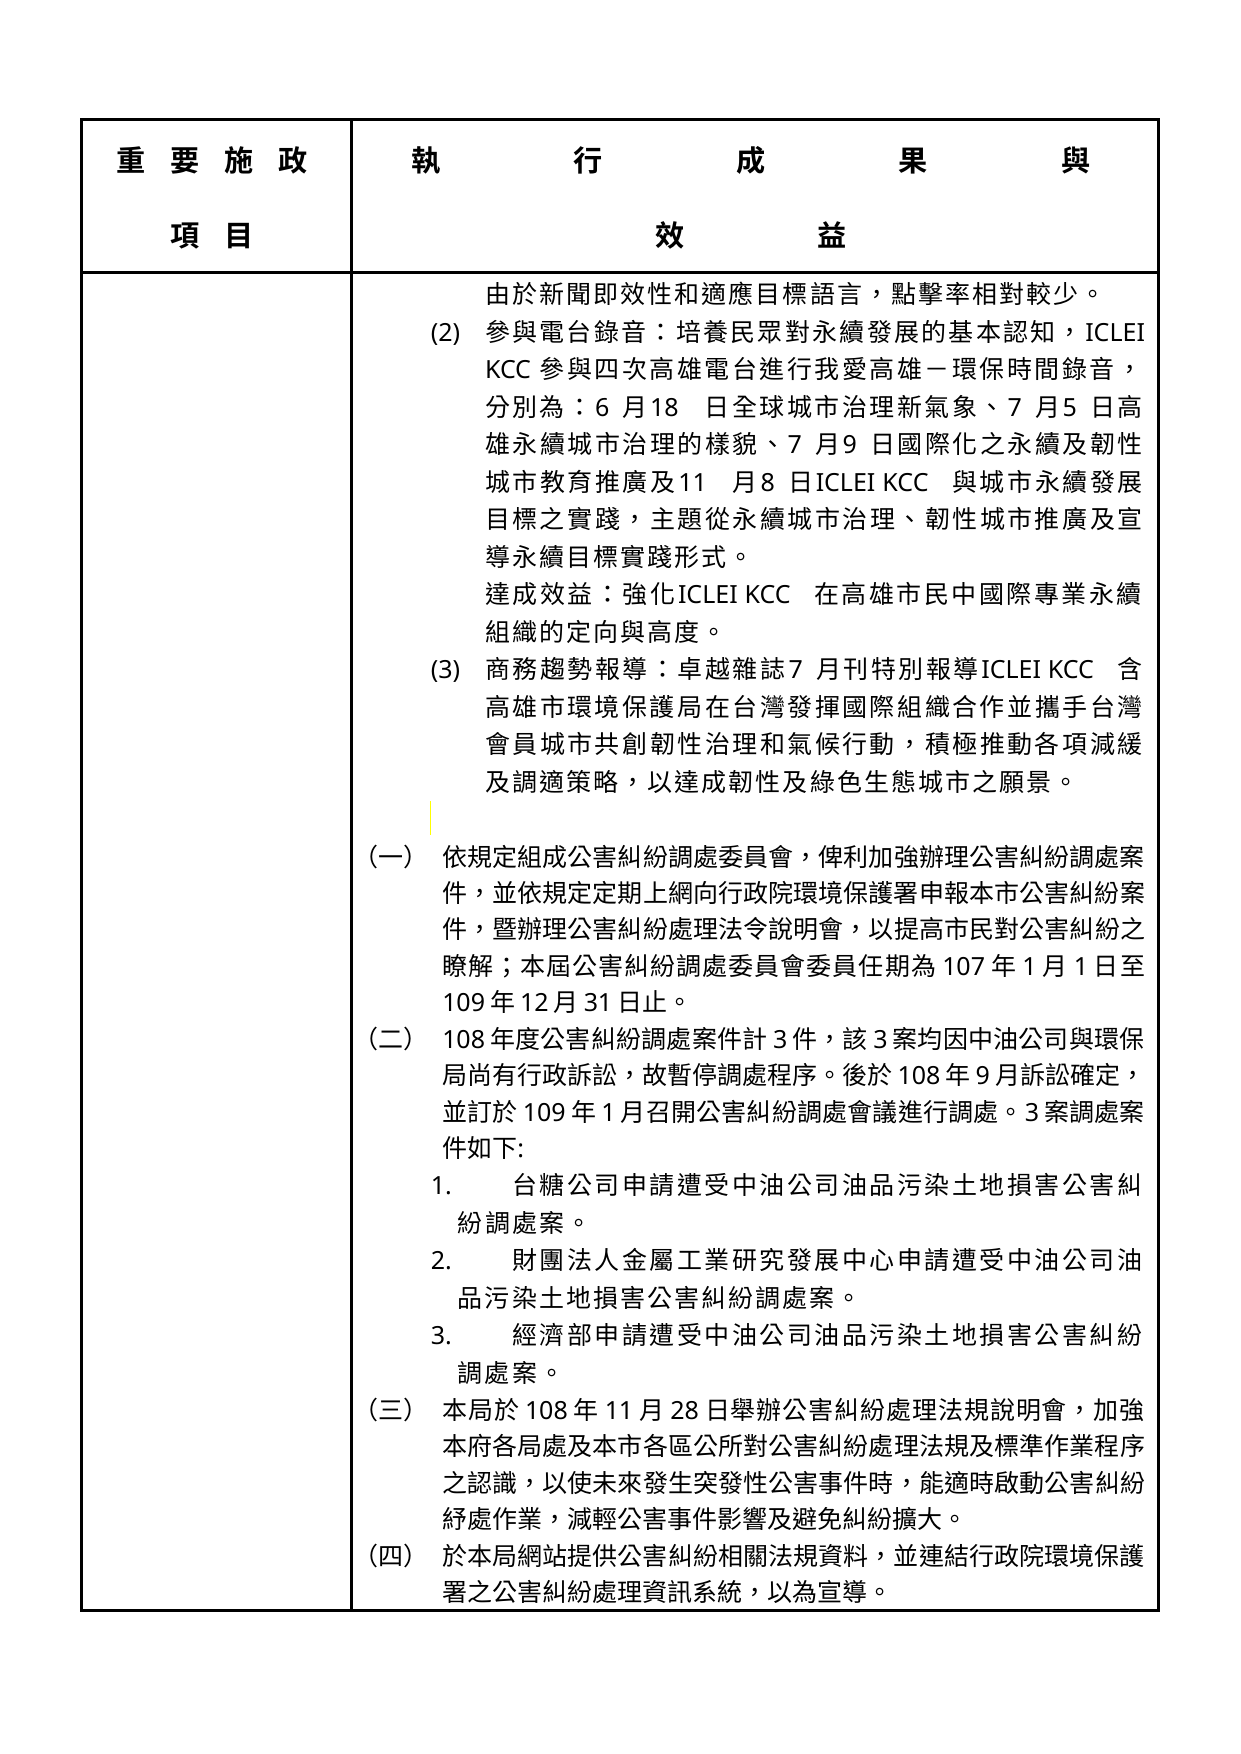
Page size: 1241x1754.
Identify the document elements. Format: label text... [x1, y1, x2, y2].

table_header 重要施政項目 [83, 121, 350, 271]
table_cell (一) 固定污染源許可管制計畫 1.賡續推動許可制度；確認固定污染源污染物排放量資料，並建立資料庫；108年1-12月月份共受理固定源設置許可54件次、變更許可10件次、操作許可70件次、異動361件次、換證156件次、展延174件次。核發設置許可證75件次、操作許可證766件次。 2.執行1,154製程許可證法規符合度查核，查核結果未依許可證核定內容操作者，依法進行告發處分。 3.執行135根次公私場所排放口定期檢測現場監督檢測作業，確保檢測公司均依照標準流程進行檢測項目，以維護檢測數據之公正性。 (二) CEMS系統暨空氣品質資訊系統操作管理計畫 1.本市公告應連線第一批至第四批公私場所共有30家工廠91根連線煙道，除中鋼公司3根次無法裝設儀器之煙道外，其餘煙道皆已完成連線；而未公告部份已連線共有12根;環評連線共1根。根據最新公告之管理辦法所有連線工廠應傳送即時資料，目前已全數進行即時資料傳輸。 2.執行各項功能查核：相對準確度測試查核34根次、相對準確度測試監督26根次、標準氣體查核35根次、不透光率查核31根次、不透光率監督21根次、二氧化氮查核15根次、法規符合度查核58根次及現場評鑑3廠次。 3.108年辦理「CEMS管理辦法修正草案說明會」1場次。 4.空氣品質管理中心系統中建置緊急應變查詢處理系統，整合GIS圖資功能，提供空氣品質資料、氣象資訊、工業區環境監測資訊、CEMS資料、固定污染源相關查詢功能，並於地理資訊系統內以圖示、圖表顯示查詢結果；另提供固定污染源行動資料庫，提供緊急應變決策分析使用。 5.維護決策支援子系統，包括後端支援伺服器與終端平板電腦設備，其目的在於災害事故發生時，由相關使用者於後端支援伺服器進行災害成案動作，並將關鍵資訊以無線方式傳送至終端平板電腦，現場應變人員可操作終端平板電腦取得所有應變救災所需知詳細資訊以及快取關鍵資訊如基本資料、污染物判定資料、應變決策、歷史事故等。現場應變人員可透過終端平板電腦與後端人員互動，包括資材調度、災情狀況後傳、救災部屬圖面、現場監測數據回傳等。依據環境與天候監測數據，後端支援伺服器還可進行擴散模擬分析，提供後果分析給前端應變指揮官。 6.維護OPEN DATA資料格式，提升資訊公開化。 (三)固定污染源空污費徵收計畫 1. 執行107年第4季~108年第3季空污費申報建檔共5,294家次，空污費審查共5,294家次，追繳金額為5,234萬元。 2.執行本市108年度現場查核作業，空污費針對SOx、NOx、VOCs及TSP等污染物進行現場查核，共計完成606家次；排放量查核共計425家次。 3.執行本市轄內固定污染源稽查檢測，108年1-12月份稽查檢測共完成10廠次30個樣品含揮發性有機物原料或廢棄物VOC含量檢測。 4.空污費催補繳創新作法，以「空污費網路申報及查詢系統」為比較基準，分別與「固定空氣污染源管理資訊系統」及「事業廢棄物申報及管理資訊系統」2大系統勾稽，再透過「上下游比對」等三項比對作業，其108年度共追繳空污費3,905萬元 5. 辦理本市旅宿業、醫療社會福利機構及學校燃油鍋爐改造汰換使用低污染氣體燃料、太陽能或電能等加熱設備之申請補助案件審查，共計受理99件申請案，預計汰換改造鍋爐數共計158座。 (四) 揮發性有機物稽查管制計畫 1.執行181家次VOCs納管行業法規符合度查核及排放量確認作業。 2.執行17件次加油站相關申請資料審查、16座次廢氣燃燒塔相關使用申請審查、108件次歲修申請作業審查。 3.執行156日臭味巡查作業，並執行周界或管道異味官能檢測作業達10點次；執行6根次排放管道VOCs檢測及冷卻水塔VOCs濃度檢測2點次。 4.運用紅外線氣體成像儀執行石化業設備元件洩漏監測302.5小時。 5.執行石化業設備元件洩漏檢測80,110個。 6.執行轄內列管加油站264家基本資料更新作業；110站次油氣回收(A/L)檢測作業，抽測2,587支油槍；另執行60站次氣漏檢測。 7.以相關VOCs管制法令及防制技術議題，針對轄內業者辦理2場次VOCs法規宣導說明會及協助辦理1場次成果發表會。 8.針對屢遭陳情或告發處分工廠，辦理4場次減量輔導會議。 9.運用無人載具執行空氣污染排放調查8場次。 10.執行空氣污染防制之媒體(平面、廣播、網路及電視等)宣導費用共7萬元。 (五) 107~108年有害空氣污染物採樣檢測暨揮發性有機物連續監測設備維護運轉計畫 1.辦理戴奧辛污染源巡查及抽測作業，以掌握排放源之實際操作現況，進行全面法規符合度巡查工作223根次查核及執行戴奧辛排放源排放管道檢測20根次。 2.辦理重金屬污染源抽測作業，執行重金屬排放源排放管道檢測作業20根次。 3.108年度轄區內工廠進行減量改善之實廠輔導，對有超標或污染之虞的工廠，提供輔導改善2場次。 4.辦理排放管道PSN、VOC、異味、燃料含硫份檢測分析，P.S.N檢測作業30根次、VOC檢測31根次、異味檢測30根次、燃料含硫份分析採集10樣品。 5.購置不鏽鋼採樣瓶並執行採樣分析作業，遇空污緊急事件發生時可即時進行採樣，已完成10次緊急事件採樣。 6.108年度完成五常里民宅OP-FTIR連續監測計365日，潮寮國中計365日。 7.執行OP-FTIR測站查核共2站次。 8.污染源FTIR追蹤監測13場次。 9.工廠操作情形巡查計996次。 10.空氣品質戴奧辛檢測4次、空氣品質重金屬檢測4次。 (六)107-108高雄市室內空氣品質暨餐飲業(含紙錢集中焚燒)輔導計畫 1.108年室內空氣品質巡檢500場，標準檢測共34場，經檢測後有4家不符合相關法規標準，依法限期改善完成。舉辦評鑑作業6家，及辦理室內空氣品質宣導說明會1場次，室內空氣品質輔導改善宣導說明會3場，辦理室內空氣品質優良場所示範觀摩1場。 2.108年完成618家寺廟巡查作業，其中新增擴充巡查寺廟基本資料210家、更新維護寺廟基本資料408家次。於三大節慶辦理紙錢集中燒活動，總收運量為926公噸，以功代金所募得款項約為新台幣288萬餘元，並辦理以功代金成果發表會1場次。統計108年紙錢集中焚燒及以功代金成果，推估約可減少燃燒紙錢960.94公噸，減少污染物排放量TSP 3,392.1公斤、NOx 665公斤、PM2.5 2,344.7公斤，一氧化碳29,404.6公斤。 3.108年餐飲業巡查作業完成巡檢438家，其中包含「高雄市環境維護管理自治條例」納管之一定規模餐飲業巡查111家，並召開1場次宣導說明會。現場改善協調會1場，餐飲業周界或管道異味檢測3場。 (七)106-108年高雄市總量管制管理計畫 1.完成排放量減量分析作業：高屏地區空氣污染物總量管制第一期程自104年6月30日起至108年12月止，共列管458家既存固定污染源，原預期減量702公噸空氣污染物，統計至第一期程最後四季，實際減量約10,415公噸空氣污染物，減量成效約預期14倍。 2.已核發削減量差額共53件，TSP、SOx、NOx、VOCs核發量分別為383.5、1,268.7、2,380.2、1,800公噸；並已有完成37件差額交易移轉案例。 3.執行458家排放量目標年排放量比對檢核，檢核結果未達成應削減排放量之減量目標者將依法告發並限期改善完成。 (八)嚴格控管燃煤品質 本府已於108年3月成立「高雄市生煤使用管控專門小組」，其成員由空污專家學者、業者及政府部門共9位代表組成，並於108年4月19日及7月17日分別召開2次會議，會議結論為將生煤小組委員之建議(生煤含硫量限值訂為0.6%以下，低位發熱量訂為5,500kcal/kg以上，惟若混燒含硫份低於0.1%者，可不受低位發熱量規範)。環保署於108年11月13日召開「公私場所固定污染源燃料混燒比例及成分標準」(草案)修正研商會議，本府環保局已於會議上提供生煤小組委員建議。 (九)空污重點區域成立專責單位並公開資訊 本府環保局已成立專案督導小組，由各領域專家組成「高雄市空污重點區域污染防制諮詢小組」，藉由公開資訊和當地民眾、業者一起追蹤檢視污染排放及減量狀況，以督促業者管控或者改善生產製程。「高雄市空污重點區域污染防制諮詢小組」臨海工業區場次會議已於108年9月20日辦理，除公開本府環保局各項污染減量作為及成果，並督促業者達成管控及改善生產製程之實質減量。 (一)推動高雄市加強街道揚塵洗掃計畫 1.108年度洗街作業量共計完成65,570公里。 2.道路普查共計1,230條。 3.自主查核共計60條。 4.TSP削減量：904.9公噸；PM10削減量：170.5公噸。 5.完成道路街塵（坋土）負荷檢測及削減率分析62條次。 (二)特定地區季節加強街道揚塵洗掃計畫 1.採用4部中型油電複合動力洗街車、2部中型掃街車及2部小型掃街機具，針對本市PM2.5濃度較高行政區域，以補強大型作業機具無法執行路段方式進行加強街道揚塵洗掃工作，108年度共計完成機具洗街13,125.23公里、機具掃街12,409.39公里。 2.推估TSP削減量：352.4公噸；PM10削減量：66.4公噸；PM2.5削減量：15.5公噸。 3.執行道路普查100條及作業現場自主查核50條。 4.完成洗掃作業前後街塵負荷檢測成效評估工作，平均街塵負荷削減率為63.7%、坋土負荷削減率為69.4%。 (三)逸散性污染源及營建工程稽查管制暨空氣污染防制費徵收減 免查核計畫 1.108年度1-12月營建空污費共徵收7,797件，徵收金額258,727,223 元。 2.108年度邀請本市營建業主、承包商、公家機關、各級學校…等單位，舉辦「營建工程空氣污染防制費查核及巡查管制宣導說明會」4場次。 3.108年度1-12月共計完成27,253處次營建工地、河川疏濬工程等之(稽)巡查及建檔作業。其中，假日巡查數量達1,689處次。 4.108年度1-12月22,853處次巡查量，違反空污法第16條及第23條第2項屬稽查人員現場稽查告發案件計有22件，處分金額合計1,360,000元整。 5.公共道路洗掃清潔維護：針對公共道路之管線工程及污染之公共路面清潔執行維護作業，108年共有100家工地及93家工廠認養洗掃工區周邊道路，以加強維護周邊環境，統計108年度總洗掃道路長度為44,429.48公里，推估TSP粒狀污染物減量達613.13公噸。 6.108年度共完成10處工地即時監控系統架設，以即時掌握營建工地防制設施完善及現場施工情形。 7.108年度共完成5場工地周界TSP檢測，檢測結果皆符合法規標準，另完成10罐施工機具油品抽測，檢測結果皆符合法規標準。 8.辦理本市固定源散性粒狀污染物稽巡查作業，統計108年度完成2,197點次巡查作業，其中共有238件為提報對象。 9.推動本市固定污染源逸散性粒狀物納管對象認養周邊道路洗掃，完成推動93家次認養周邊道路 10.108年已完成瑞榮瀝青股份有限公司、奇奕國際礦業股份有限公司、台灣高速鐵路股份有限公司左營基地(監看東南水泥公司)、環球水泥股份有限公司大湖預拌混凝土場及勵龍股份有限公司等6處次CCTV架設監控作業。 11.辦理本市逸散源列管對象之周界TSP檢測作業，108年度已完成檢測作業共計20點次，其中配合高屏地區空氣品質不良期間(9~12月)檢測作業共計15點次，檢測結果皆符合法規標準。 12.辦理完成1場次成果發表會(配合營建計畫之工地頒獎)。 13.108年度共辦理12場次港區聯合稽查，聯合單位包含臺灣港務(股)公司、高雄港務分公司、交通部航港局、經濟部加工出口管理處高雄分處等單位。 14.108年度統計1月至12月底完成港區巡查260天，A、B級提報37件次。柴油引擎機具抽油10點次，檢測結果皆符合法規標準。 (四)河川揚塵管制 108年分別完成高屏溪裸露灘地里嶺大橋至雙園大橋間例行性巡查79天次。 108年辦理4場次高屏溪沿岸校園河川揚塵防護宣導說明會，宣導人數共約1,284人次。 108年辦理2場次高屏溪沿岸區里河川揚塵防護宣導說明會，宣導人數共約477人。 108年辦理1場次高屏溪河川揚塵預通報中級演練，參與人數約60人。 108年辦理2場次與環保署、水利單位及屏東縣環保局召開揚塵防制聯繫會議，主要討論目前河川揚塵防制現況、裸露地改善區域規劃及提出未來建議工作事項，以利後續本市對河川揚塵防制作為。 108年完成3次高屏溪裸露灘地衛星影像面積調查。 108年完成河川揚塵電台廣播宣導共計40天次。 完成拍攝河川揚塵防制宣導影片，於辦理各項河川揚塵防制宣導作業時，提供民眾觀看，以達宣導成效。 建置及維護高屏溪沿岸揚塵預警及通報系統，除提供即時空氣品質預警訊息外，並提供相關氣象背景資料，作為後續預警通報之參考。 108年完成7次高屏溪沿岸裸露地分佈狀況及周邊污染源空拍。 108年針對高屏溪沿岸易發生河川揚塵污染路段共進行3,146.87公里洗街作業。 108年辦理場次農業廢棄物露天燃燒防制宣導說明會，宣導人數共約333人次。 (五)空品淨化區業務計畫 依據『高雄市政府空氣品質淨化區設置及管理要點』，持續推動市有土地、私有土地或國有非公用土地設置空品淨化區。108年度共計新增設置8處空品淨化區(包含2處綠牆)，新增綠地面積7,899M2。 2.建置空品淨化區進行線上自主提報以及線上申報系統。更新環保署及本市空污基金補助設置之空品淨化區相關基本資料庫、綠化減碳及污染物淨化量資料庫、成果現況網頁。 3.全面推動511處空品淨化區自主管理，本年度完成本市空品淨化區200處基地現場查核作業，453處配合自主管理線上提報，提報率達88%。針對未於期限內提報自主管理資料者，抽查40處進行不預警查核。 4完成70處基地碳匯量測作業，調查喬木數量5,050株，碳匯量總計為1,997.77公噸。 5.完成511空品淨化區基地之綠覆率百分比之查核紀錄，並計算其平均綠覆率為95.22%。 6.辦理2場次空品淨化區設置申請空污基金補助說明會、1場次空品淨化區認養說明會。 7.結合高雄市立社會教育館草地音樂會，辦理一場空品淨化區宣導活動，拍攝空品淨化區宣導影片一則，宣導空品淨化區設置成效，發布三則新聞稿，製作宣導品189份。 8.輔導13處考評成績較差且有意願配合改善之空品淨化區，完成實質改善工作。 9.完成本市三個行政區（林園區、大寮區、仁武區）23筆裸露地調查，面積約為3.1595公頃，經輔導改善後，裸露地改善總面積約2.8934公頃，裸露地改善面積完成率91.57%。 媒合25家企業認養22處空品淨化區。 本年度因資源整合、撙節維運成本及提供民眾便利服務，「高雄綠遊通APP」已介接至高雄市公共腳踏車租賃站新版的APP，「高雄市公共腳踏車EASY GO！2.0」更新版已於108年6月27日上架，且於108年11月15日舊版高雄綠遊通APP已下架，持續提供民眾當前位置與目的地間之鄰近租賃站導航功能，並結合本市空品淨化區相關資訊。 執行48次空噪科辦公廳植栽養護工作。 篩選3處校園空品淨化區，輔導設置3面植栽或生態解說牌，提升周邊運用功能。 (一)降低機車空氣污染綜合計畫 1.完成已定檢機車巡查拍照存檔共計393,981輛次，巡查未定檢機車張貼限改通知單共計42,410次；已完成車牌辨識作業共拍攝429,070輛次，巡查作業及車牌辨識未定檢機車寄發限改通知49,214輛次，其中已回檢數33,236輛次。 2.完成機車路邊攔檢9,096輛次，其中不合格數1,427輛次，不合格率為15.7%；檢測不合格機車已完成複驗改善54,478輛次，複驗改善完成率為98.2%。 3.民眾對機車定檢的觀念已逐年提高中，由定檢資料統計得知，108年度使用中機車已管制比例約53.7%。 4.至108年12月止空氣污染物削減量部分，NOX可削減10.8噸，PM2.5可削減2.3噸，NMHC削減量為64.7噸，CO削減量為308.2噸，主要的削減量來自定檢不合格機車調修改善、老舊機車淘汰、未定檢機車路邊攔檢不合格複驗改善。 5.受理申請汰舊二行程案件，完成審查並符合累計6,326件，已完成撥款補助累計共6,326件。受理高雄市汰舊並新購電動二輪車申請，完成審查並符合計2,831件，已撥款補助計2,672件。另受理新購電動二輪車申請，完成審查並符合計1,031件，已撥款補助計1,031件。 6.辦理機車排氣檢驗站教育說明會5場次。 7.完成宣導品製作1,500份及海報1,000張。 8.完成年度充電站巡檢工作及維護144座公共充電站。 9.完成新聞媒體製作15則。 (二) 執行柴油車排煙管制計畫 1.108年完成車籍資料庫並定期更新資料，柴油車檢測排煙共通知5,377輛次，執行站內全負載及無負載檢測共計有10,608輛次，站內檢測不合格車輛有356輛，不合格率為約3.3%。 2.完成路邊攔檢排煙共79輛次,不合格為14輛次,整體不合格率為約17.7％。 3.柴油車油品攔查11,372輛次，抽油送驗102件，其中有100件進行含硫量檢測，有2件進行芳香烴檢測，檢驗結果有2件含硫量檢測不合格。 4.維護0800-721721免付費電話預約檢測系統。 5.落實推動柴油車自主管理制度共計簽約有842家，加入柴油車自主管理總車輛數共10,149輛次。 6.推動「保養為主、檢驗為輔」落實使用中柴油車保檢合一制度，本局已完成12家柴油車認可保養廠，輔導建置執行排煙檢測能力，以落實車輛檢修品質，有效管制柴油車污染；108年度有6家認可保養廠願意接受排煙檢測能力訓練，並於12月16日完成評鑑工作，6家皆通過檢驗能力評鑑。 7.推動「行動檢測站」到場檢測服務作業，結合柴油車自主管理措施，檢驗符合標準即可核發分級標章，並優先以公務單位做起，並嘗試與貨運公會合作執行，共計完成檢驗1,880輛，核發1,847張自主管理標章。 8.受理申請淘汰老舊大型柴油車補助案件累計1,579件，通過 審查累計1,531件，已完成撥款案件累計1,074件，撥款金額共計2億8,993萬元。受理申請大型柴油車加裝濾煙器補助案件累計14件，通過審查累計14件，已完成撥款金額共計252.8萬元。 (三)推動公共腳踏車 1.配合市府推廣綠能運輸政策，將公共腳踏車由休閒層面提升為都會交通的接駁運具，以增建公共腳踏車租賃站與捷運站、社區共構形成串接路網，作為短程及轉乘接駁的交通工具。 2.本市公共腳踏車108年每月平均使用人次達38.3萬人次/月以上，每日平均使用逾12,582人次，每日每輛車之週轉率最大達6.68人次，累計總服務人次已突破2,620萬人次，記名登錄人數亦突破104.9萬人。 3.合計本市公共腳踏車租賃站共309站，營運範圍已擴及東至大樹區、西至鼓山區、南至林園區、北至茄萣區。另提供捷運轉乘公共腳踏車優惠措施，每月捷運使用轉乘公共腳踏車人次約3.14萬人次，占公共腳踏車使用人次約8.2%，提升公共腳踏車轉乘接駁的功能。 4.因應3G行動通信業務特許執照屆期終止，於108年6月底前完成全系統300座租賃站升級4G通訊模組。而為便利民眾自行管理票卡，108年12月資訊網新增票卡線上註銷功能，增進服務品質及便利性。 (一)蒐集本市及鄰近空品區環境背景與空品資料，以瞭解環境負荷及空氣品質現況。本市懸浮微粒濃度及臭氧小時平均值108年已達空氣品質標準且皆符合二級防制區標準、細懸浮微粒(PM2.5)標準(手動)檢測方法監測的年平均濃度已由102年30.7μg/m3降至108年20.5μg/m3，改善率達33%。 (二)分析本市空氣品質監測站監測資料。 (三)整合分析轄區內各類污染源空氣污染物排放清單。 (四)依空氣品質現況、未來發展趨勢及本市地方特色，研擬各項空氣品質管理目標與對策，並檢討修正本市空氣污染防制計畫。 (五)協助有效管理各項空污執行計畫及定期追蹤檢討執行成效。 (六)整合各項空氣品質管理成效宣導成果，108年共計發布39則新聞稿。 (七)研訂本市區域空氣品質惡化防治措施，於108.12.23完成公告。 (八)視空氣品質狀況，啟動空氣品質惡化相關防制措施，108年共啟動151天。 (九)108-109年高雄市空氣品質感測物聯網布建計畫 1.108年度針對轄內工業區及其鄰近周邊社區完成完成增設750台空氣品質微型感測器及30組風速風向計，全市空氣品質感測點合計達1,250點，以蒐集本市33處行政區及11處工業區之溫溼度、PM10、PM2.5及TVOC即時感測數據資料。 2.108年度辦理全市1,250點空品感測器之巡檢維護及數據校正作業，共完成數據比對品管作業509點次及維護保養作業504點次，以確保感測數據收集完整率達90%以上，且數據品質無虞。 3.定期分析本市空氣品氣微型感測點監測數據，掌握污染熱點區域及好發時段，作為空氣污染稽核輔導應用參考，以提升稽查成效。 4.108年辦理3場次空氣品質及空氣污染認知宣導活動，建立民眾對於空氣盒子、微型感測器數據與環署測站的差異認知等功能。 (一)本市航空噪音補助： 108年度審查案件數，合計共11件。目前已收件部分並完成初審及現勘拍照，合格件共9件，已函送高雄國際航空站辦理後續複審事宜。 (二)本市道路、鐵路及大眾運輸系統噪音管制事項： 交通噪音監測：108年度完成本市各噪音管制區民眾陳情交通噪音監測共11件。 本市河川108年全年平均RPI 5.23，與107年全年平均(5.43)相較，改善率達3.68%。 配合行政院環境保護署年度工作重點，執行「108年度工業區水污染防治管理計畫」，稽查243次、採樣216次。 推動排放許可、申報制度，以確實有效管制污染源；108年列管之水污染源2,411家，包含公共下水道系統7家、社區下水道系統108家、工業區下水道系統11家及指定地區場所專用下水道29家，餘為排放地面水體者之事業單位847家，均依法要求申請廢(污)水排放許可證(文件)列管。 截至108年12月底轄境內水污染防治許可案件共1,593件，依申請案件類別統計，申請水污染防治措施計畫者有340件、排放地面水體許可證244件、簡易排放許可文件325件、貯留許可文件94件、營建工地逕流廢水削減計畫407件、廢水管理計畫86件、CWMS措施說明書及確認報告書97件。 另督促事業及污水下水道系統依規定設置廢(污)水處理專責單位或人員，目前實際設置專責單位73家，甲級專責人員76家，乙級專責人員240家。 落實使用者付費原則，針對本市排放地面水體之事業完成355家次水污染防治費查核作業。 配合行政院環境保護署年度工作重點，推動畜牧糞尿資源化政策，輔導31家畜牧場核准使用沼液沼渣作為農地肥份使用。 獲環保署補助建立轄內沼液沼渣肥分使用運輸施灌體系，統計至108年12月31日止，共完成沼液集運7,645趟次、集運施灌量2,2942.8噸。 108年度辦理水污染教育訓練於10月23日、12月18日共2場，對象為環保局人員，教育訓練課程為：「無人飛行載具系統於環保稽查之運用」。 108年度辦理事業水污染防治法規說明會於3月11日、3月25日、4月16日、4月17日、4月22日、4月25日、5月22日上下午、5月27日、5月28日、6月24日、6月27日、11月28日上下午，共14場，對象為本市列管事業(包含畜牧場、社區大樓等)，說明會主題為「沼渣液作為農地肥分再利用宣導說明會」、「社區大樓污水下水道法令宣導說明會」、「CWMS系統性及功能性查核常見缺失暨相關法規說明」、「水污染防治措施及檢測申報管理辦法近期修正條文及應注意事項說明」、「事業廢(污)水定期檢測申報常見缺失及因應作為說明會」、「水污染防治法及相關子法說明會（工業區納管事業）」等。 辦理「水環境巡守隊淨溪淨川暨水質檢測活動」共計14場約331人參與。 108年度新成立1支水環境巡守隊（河堤水環境巡守隊-巡守愛河流域），為感謝水環境巡守志工ㄧ年來，對高雄市區內水環境品質辛苦的維護，及增進巡守隊彼此間的交流，加強巡守隊與環保局間的聯繫，於108年11月24日舉辦108年度高雄市河川巡守隊成果檢討會。 劃定「高雄市鳳山溪大東橋上游水污染管制區」；於108年12月26日刊登公報公告，並於109年4月1日生效。 飲用水水質監測，提升飲用水水質 持續監控本市飲用水水質、並加強進行自來水水質監測、包盛裝飲用水水源水質稽查與水源供應許可證之核發，掌握水質狀況，以確保本市飲水衛生之安全。 執行自來水配水系統用戶管線固定點採樣共完成619件，不合格1件，合格率99.84%，不合格項目已立即要求自來水事業改善完成；簡易自來水抽驗水樣38件，合格率100%。 執行自來水淨水場水源水質稽查計58場次，執行簡易自來水水源水質稽查計12場次。 執行飲用水連續供水固定設備稽查422件，合格率100%；抽驗水質322件，合格率100%。 執行自來水水質處理藥劑稽查8件，合格率100%；採樣檢驗藥劑8件，合格率100%。 執行包裝及盛裝飲用水水源查驗24件，合格率100%；盛裝水站(加水站)核發水源供應許可證448件次，稽查540件次。 飲用水水源水質保護區或飲用水取水口一定距離內之土地申請查註案件88件，查註地號為955筆。 天然災害發生時，飲用水安全維護之宣導：108年7月19日發佈「颱風季節來臨 呼籲民眾注意飲用水安全」新聞。 (二)飲用水設備管理 飲用水連續供水固定設備稽查422件，合格率100%；抽驗水質322件，合格率100%。 盛裝水站(加水站)核發水源供應許可證448張，稽查540件次。 (三)108年度辦理「宣導安全飲用水」之活動： 108.07.25_安全飲用水宣導_醫療院所 108.08.20_安全飲用水宣導_加水站水源供應業者 108.09.07_安全飲用水宣導_世界水質監測日_市民 108.10.31_校園安全飲用水宣導_仁武區烏林國小 108.11.27_校園安全飲用水宣導_大寮區忠義國小 (一)執行高雄市土壤及地下水調查及驗證工作相關計畫，包括「108年度高雄市土壤及地下水污染調查及查證工作計畫」、「高雄亞洲新灣區及周邊場址土地永續發展評估計畫」、「中油高煉廠污染土地再利用評估工作計畫」、「107年度高雄市土壤及地下水品質監測及管理計畫」、「108年度高雄市土壤及地下水品質監測及管理計畫」。計畫成果為： 108年度高雄市土壤及地下水調查及查證工作計畫： 完成243組土壤樣品及154口次地下水監測井採樣分析工作業。 執行本市535口地下水監測井巡查作業暨152口外觀維護、13口井體修復、24口井況評估、12口標準監測井廢井、9口簡易井設置及2口標準監測井設置等作業。 每月一次場址現場監督查核工作(目前場址數77處)。 辦理18小時土壤及地下水污染整治技術與相關法令教育課程、3場土水法相關法規說明會、5場次國中小學童或教師土水污染宣導說明會、1場次校園宣導種子教師培訓課程及1場次褐地活化研討會。 執行本市32站加油站基本資料及法規符合度查核及32站具高污染潛勢加油站預防性體檢工作，以及每四個月定期審查本市近300家加油站申報資料。 2.「高雄亞洲新灣區及周邊場址土地永續發展評估計畫(計畫期程至109年2月)」及「中油高煉廠污染土地再利用評估工作計畫(計畫期程至111年2月)」持續執行中。 3.107年度高雄市土壤及地下水品質監測及管理計畫 完成80組土壤、底泥採樣分析；15口次地下水監測井採樣分析；2站加油站定期追蹤土壤氣體採樣檢測工作。 辦理5件法律訴訟案及2件法律訴願諮詢服務。 執行農地土壤品質監測，土壤樣品採樣共29點次；9組重金屬樣品分析。 執行7處非法棄置場址監測井33口次地下水監測及污染調查工作。 每四個月執行地下儲槽系統定期申報審查，共計288家加油站申報資料。 土污法八九條備查及審查共計80件。 每月至少3家次場址現場查核，共計查核場址數36處。 辦理3場次整治技術與法令教育訓練。 4.「108年度高雄市土壤及地下水品質監測及管理計畫(計畫期程至109年5月)」 每月執行彌陀區及燕巢區場址巡查(共計5處) 完成10組土壤、底泥採樣分析；5站加油站定期追蹤土壤氣體採樣檢測工作。 辦理2件法律訴訟案及1件法律訴願諮詢服務。 執行6組農地土壤品質監測之重金屬樣品分析。 執行7處非法棄置場址地下水監測井巡視及外觀維護，17口次地下水監測及污染調查工作。 每四個月執行地下儲槽系統定期申報審查。 辦理土污法八九條備查及審查，目前共計68件。 每月至少3家次場址現場查核，目前查核場址數21處。 目前辦理2場次整治技術與法令教育訓練。 (二)本市已公告及列管之土壤、地下水污染場址總計77處，包括20處整治場址、50處控制場址、6處應變措施計畫場址及1處地下水受污染限制使用地區，列管面積約714公頃。 (三)本市108年度新增公告及列管之土壤、地下水污染場址總計6處，包括1處整治場址、3處控制場址、1處應變措施計畫場址及1處地下水受污染限制使用地區。 (四)本市108年度解除公告及列管之土壤、地下水污染場址總計18處，包括1處整治場址、9處控制場址、7處應變措施計畫場址、1處公告廢止。 (五)108年度共召開本府土壤及地下水污染改善推動小組3場次及專案分組委員48場會議。 輔導本市505家運作毒化物業者依毒性化學物質管理法規定完成運作紀錄申報，另現場稽查輔導查核計877家次，告發11件，辦理毒性化學物質運送聯單報備及變更共36,650件。 審核及核發毒化物登記文件、許可證、運作核可文件、第四類核可文件、專責人員設置等新申請、換發、補發、展延、註銷案件共1,185件。審核「危害預防及應變計畫」、「運送之危害預防及應變計畫」、「應變器材、偵測及警報設備設置及操作計畫」374件。 會同警察及監理單位人員實施「高雄市加強毒性化學物質運送管理聯合輔導稽查實施計畫」，計畫期間計攔檢153車次，攔查結果符合規定。 108年4月19日及108年11月13日辦理2場次毒性及關注化學物質管理法法規宣導說明會。 108年6月12日及108年8月29日辦理2場次高雄市食安活動、108年度高雄市食安宣導說明會。 加強環境用藥製造、販賣業及病媒防治業之查核，並辦理環境用藥製造、販賣業及病媒防治業之許可執照審核，共計列管環境用藥製造業3家、販賣業46家、病媒防治業161家、告發處分37件。 108年1至12月依據環境用藥管理法相關規定，加強偽造、禁用、劣質環境用藥及其標示查核，計查獲偽造、禁用、劣質環境用藥33件；執行市售環境用藥標示查核1,340件，環境用藥廣告查核400件。 108年7月26日、30日、8月3日、8日、15日發布新聞稿「環保局提醒網拍廣告通通要執照」，後引起多家媒體迴響，紛紛刊登相關的環藥網拍新聞。 108年3月30日Earth Hour 地球關燈1小時活動-環境用藥宣導。 108年7月3日配合除草劑宣導辦理環境用藥宣導說明會1場次。 108年10月18日以列管之環境用藥業者為對象，辦理2場次之高雄市環境用藥線上系統操作宣導會。 毒災聯防組織建置與訓練 毒災聯防組織編制規劃： 本市列管毒性化學物質運作廠商達495家，為能即時於毒性化學物質災害事故發生時，迅速啟動聯防組織成員協助救災，依區域及毒化物特性分為13組，並不定期辦理相關訓練課程，以加強現場應變人員對毒災處理程序及應變設備操作之熟悉程度。 2.毒災聯防組織訓練： 108年4月10日、108年5月31日辦理內部教育訓練2場次，課程內容為「毒化物現場稽查及毒化物文件審查經驗分享」、「工廠常見偵測儀器原理及說明」、「攜帶式四用氣體偵測器使用方法及說明」及「現場偵測警報設備測試流程及常見問題」。 108年10月23日辦理「108年度高雄市毒化災事故案例研討會」1場次。 108年7月29日、30日邀集本轄毒災聯防組織成員，辦理「108年度高雄市毒災聯防小組緊急應變實作訓練」，共計3場次。 3.無預警通聯測試： 針對本轄毒化物運作業者辦理毒化物運作場所災害通聯測試，108年度共計辦理30場次。 4.現場無預警測試： 針對本轄毒化物運作業者辦理現場無預警測試，以隨機抽測方式對工廠單位進行施測，由現場人員立即進行應變處置，加強廠方救災應變能力，108年度共計辦理33場次。 (二)毒災防救演練： 108年10月24日(下午)辦理「108年高雄市政府毒性化學物質災害應變中心開設模擬演練暨毒災防救工作會議」毒災應變中心開設及兵棋推演。 108年11月5日(下午)辦理「108年度高雄市毒性化學物質災害防救演練」實兵演練。 每週垃圾清運5日，全年清運 497,424.61公噸。 本市實施垃圾不落地措施，包含各級公私立學校，民眾配合良好，不僅減少垃圾堆置點及髒亂產生，同時提升市容景觀。 維護市容環境，每日執行人力清掃慢車道，108年人力清掃面1,597,489,127平方公尺；108年掃街車清掃快車道，清掃面349,665,679平方公尺。 廚餘回收每週隨垃圾車回收5日，108年廚餘回收量14,385.73公噸，回收率5.78%。 資源回收每週每條清運路線由資源回收車回收2日，108年資源回收量650,302.25公噸，回收率57.12%。 為維護市容觀瞻及增加停車位，廢棄車輛委託民營拖吊，108年計移置汽車285輛、機車1,590輛。 「高雄市巨大廢棄物回收再利用廠」， 108年度巨大廢棄物回收再利用2,060.46公噸、回收再利用率0.17%。 登革熱防治作業：持續配合市府「孳檢為主，消毒為輔」之登革熱防治策略，除進行本市各機關、學校、團體及公私場所登革熱病媒蚊孳生源之清除、輔導及檢查外，並特別加強宣導一般民眾對於室內外環境孳清工作之重視。 環保局所屬各區清潔隊配合各區公所列管之空地髒亂資料，由區公所先行確認複查後，函請環境髒亂空地之所有人限期改善，並由環保局配合督促改善。若屆期經稽查仍未改善，環保局則依廢棄物清理法予以告發處分。 針對確定及疑似病例個案周遭，加強其室內外緊急防治工作(含孳生源清除、孳生源檢查及戶內外消毒)。 108年仍配合市府『生態滅蚊』之策略，工作上則以『孳檢為主、消毒為輔』，實務上由環保局登革熱防治隊及各清潔隊於平日進行室內外孳檢工作，於有發現孳生源時，再進行必要之噴藥消毒工作，一方面避免藥劑噴灑過度污染環境及病媒蚊產生抗藥性、一方面亦避免民眾因過度噴藥爆發民怨。 針對登革熱高風險及列管場域，由登革熱防治隊及各區隊派員續進行孳檢工作以降低病媒蚊密度，另為呼籲民眾落實登革熱居家防治，落實執行公權力並搭配各里進行家戶宣導，由家戶自身做起，務求滅絕病媒蚊孳生源。並由登革熱防治隊繼續佈放誘殺桶，持監測本市病媒蚊的密度，將所收集數據來反映該區成蚊密度，供各區級指揮中心作為參考。 108年輔導檢查清除15,119里次、清除髒亂點25,303處、清除孳生源353,924公斤。孳生源投藥45,520處、總消毒面積35,489,910㎡；登革熱病媒蚊防治工作總投入人力136,126人次。 依據「高雄市登革熱生態滅蚊防疫計畫」，108年度本市維持執行1次預防性定期戶外消毒工作，避免噴藥過度造成環境污染及蚊蟲抗藥性影響防疫，並於實施前先函請各區公所，轉知所屬各里辦公處及里民配合居家環境整頓以提昇防治效果，實施期間為108年2月19日至6月19日；餘則針對登革熱個案或特定事件造成之環境衛生不良區域實施消毒作業。 訂定108年度全市家鼠防除工作計畫，並採購滅鼠藥劑於10月1日至10月7日辦理「高雄市滅鼠週」前發放。以及宣導民眾「做好環境整頓、投以滅鼠餌劑為輔」之正確防除觀念，以防治家鼠危害，維護居家環境品質。 每年年底由各區隊提報來年各行政區清疏目標及路段，並將每日清疏作業情形上傳溝渠清疏平台公告市民周知，另發現水溝結構異常將立即通報相關單位進行改善，務使市區排水順暢，保護市民生命財產安全。 每年汛期前完成各行政區域易淹水路段清疏作業，提升易淹水路段排水順暢度，並於豪雨特報及颱風期間，請各區隊再次加強轄易淹水及低窪路段洩水孔巡檢作業，以確保排水順暢。 108年清疏長度3,950公里，清疏污泥重量28,920公噸。 配合環保署推動「全面提升優質公廁精進計畫」，逐年辦理公廁特優場所認證，加強公廁維護檢查，檢查結果函送權管單位改善。 每月將彙集各區隊公廁檢查成績報表，提報環保署EcoLife網頁系統。 108年檢查72,310座次。環保局負責維護公廁79座。 為支援提供本市各機關團體、市民辦理各項活動使用，環保局備有流動廁所1輛，108年度租用36車次，租金收入75,000元。 108年向行政院環境保護署爭取補助款28,560,600元汰換14輛老舊垃圾車，以及28,800,000元汰換13輛老舊資源回收車，投入現行垃圾清運行列。 推動執行機關加強辦理資源回收工作，利用勤前教育、勞安訓練及教育訓練課程，加強宣導回收清運及貯存之作業及規範。 配合環保署推動資源回收相關工作，包括推動建置資源回收形象改造示範點共3處，補助16處社區及44處學校機關購置資源回收設施。 加強轄區責任業者約2,924家及14大販賣業者列管約4,286家，主動稽查商品是否確實標示資源回收標誌及是否依規定設置資源回收設施。 落實回收處理業的管理，針對轄區達一定規模登記為回收處理業者79家，未達一定規模回收業者218家，實施輔導事宜，以有效落實形象改造工作。 加強辦理資源回收宣導活動場次達1,339場以上，並藉由電子媒體或平面媒體提升宣導效益，媒體宣傳(導)則數達535則，另為配合環保署政策，加強廢照明光源防破宣導、二次電池回收宣導、廢紙容器與廢紙分開回收宣導、玻璃分色宣導及電子電器逆向回收宣導工作。 配合環保署辦理已登記責任業營業量查核專案計畫，藉由查出短報或漏報等不實申報情事，提升本市轄內業者繳交資源回收清除處理費之稽徵成效，108年度查獲短漏金額約481萬元。 108年辦理清潔隊員招考，統計至111年屆齡退休人數達669人；依據「高雄市政府環境保護局職工工作規則」第4條規定，辦理招考。 「108年清潔隊員甄試」錄取採總成績排序進用，正取人員193名已於108年11月1日報到；備取人員則按期程，採半年(2月及8月)依序遞補屆齡退休人員職缺至各區清潔隊，以解決人力之需求。 清運處理本市水肥公民營清除處理機構清除之水肥，轉運至污水下水道系統處理廠處理，108年度共處理本市水肥73,005.81公噸。 （二）108年度環保局大寮及旗山衛生掩埋場處理本市廢棄物（溝泥）計23,603.251公噸。 （三）108年度環保局燕巢及路竹衛生掩埋場妥善處理本市中、南區資源回收廠及岡山、仁武焚化廠產生之飛灰衍生物共計104,239.78公噸。 （四）西青埔衛生掩埋場辦理沼氣再利用發電，108年度共處理沼氣計368.75萬立方公尺，發電量計589.85萬度。 （五）辦理第十五期環境品質監測計畫。 （六）執行垃圾焚化底渣委託及自辦篩分再利用處理計畫，108年度再利用處理中區、南區、仁武、岡山資源回收廠產出底渣共154,227.9公噸。 （七）行政院環境保護署工程查核小組查核環保局「高雄市路竹簡易垃圾掩埋場活化再利用工程—廢棄物挖掘及篩分作業」及「高雄市路竹簡易垃圾掩埋場華畫再利用工程—掩埋場整建工程」，皆獲評為「甲等」。 （八）行政院環境保護署辦理環保局公有掩埋場第三級查核，查核結果88分「甲等」，另參與查核營運中掩埋場-燕巢場81分「甲等」。 （九）依「高雄市廢棄物處理場廠回饋辦法」第九條第二項「回饋金依實際進場掩埋廢棄物之數量，按每公噸提列新臺幣二百元…。」規定，108年度撥付回饋金共計28,869,720 元，其中燕巢區公所7,568,594元、路竹區公所11,031,239.79元、阿蓮區公所5,549,236元、大寮區公所4,456,524元、旗山區公所264,126元。 （一）持續擴大列管事業廢棄物產源：落實執行行政院環保署公告「應以網路傳輸方式申報廢棄物之產出、貯存、清除、處理、再利用、輸出及輸入情形之事業」及公告「應檢具事業廢棄物清理計畫書之事業」，108年12月列管公告對象計3,357家。 （二）持續辦理廢棄物清除處理機構許可管理業務，強化審查時程控管，廢棄物清除處理機構108年度許可證核發件數479件。 （三）108年度辦理公民營廢棄物管理及事業廢棄物網路申報管制系統之勾稽管理、申報查詢、輸出境外及稽查管理共計20,602次、裁處1,203件、處分金額21,322,500元。 （四）辦理事業機構之事業廢棄物清理計畫書審查共計審查通過2,589件。 （五）配合地檢署，環保警察第三中隊及協同南區環境督察大隊值執行公害犯罪聯合稽查，以有效嚇阻不肖業者，任意違法傾棄破壞環境情事，108年度共執行80場次。 (一)環境影響評估 108年度計召開3場次環境影響評估審查委員會、審查案件15件次(4件次環說書、4件次環境影響差異分析報告、7件次變更內容對照表)；召開22場次專案小組初審會議，審查案件24件次。執行184件次環評開發案件現場監督作業，以查核開發單位環評承諾事項及審查結論辦理情形，督促開發單位落實環境保護對策，達成環境保護之目的。 (一)辦理高雄巿永續發展會會議 縣市合併後，於101年4月6日高雄市永續發展會組織架構調整及設置要點新訂研商會，針對高雄市永續發展會設置要點及組織架構進行討論並提供建議，並於101年12月5日由本府人事處函頒「高雄市永續發展會設置要點」。 高雄市環境維護管理自治條例自104年10月15日公布施行，依其第12條規定，針對本市氣候變遷衝擊下之脆弱度，應研擬因應調適策略，並提請本府氣候變遷調適會審議，以降低氣候變遷造成之衝擊。因此本府針對高雄市永續發展會進行任務擴編，並更名為「高雄市政府永續發展暨氣候變遷調適會」，其任務除了原本推動本市永續發展外，並加入本市八大領域調適行動綱領的審議與決策，以有效推動本市氣候變遷調適政策，減少氣候變遷衝擊。 高雄市永續發展暨氣候變遷調適會委員於108年邁入第5屆，聘期自108年3月至110年2月，高雄市永續發展暨氣候變遷調適會下10個工作小組自108年2月起陸續召開工作小組會議，更新指標等資料，並於108年8月29日召開「高雄市永續發展暨氣候變遷會第5屆第1次委員會」，確認永續發展指標辦理現況、工作報告及報告案。 (二)推動節能減碳，建構永續生態城市 1.落實波昂宣言、邁向國際環保新都 108年6月24日至7月4日市府組團赴德國波昂參加「2019年ICLEI韌性城市大會」，由時任環保局袁中新局長及工務局吳明昌局長率工務局、交通局、環保局與會，本次市府代表團於會中發表「氣候變遷之下高雄市調適行動模式」及「以濕地、滯洪池串聯的高雄綠色生態廊道與城市水韌性調適措施」；會後並安排前往參訪2018年歐洲綠色首都「奈梅亨」及德國氣候服務中心(GERICS)。 108年10月23日至26日由陳雄文副市長率環保局赴韓國首爾參與「2019年首爾氣候變遷市長論壇暨ICLEI東亞地區執行委員會」，陳雄文副市長並於會中分享高雄在面對極端氣候瞬時強降雨時所採取清溝、滯洪、檢討雨水下水系統設計基準、汰換二行程機車為電動機車、電廠改燒天然氣等實際的調適減緩行動，深獲現場各國代表肯定，也為大會提供有效的氣候調適解決案例。 2.高雄市溫室氣體減量計畫： 高雄市107 年溫室氣體淨排放量為5,814.61萬公噸CO2e，較基準年94年減少12.09%，已超國家109年減量2%目標。 「高雄市溫室氣體管制執行計畫」於108年5月16日經中央核定執行。 高雄市環境維護管理自治條例第9條、第11條及第21條修正案，於108年9月27日經行政院核定通過。 2019年城市碳揭露(CDP)，高雄市於減緩及調適兩項目皆獲評最高之A等級。 辦理57家應盤查登錄溫室氣體排放量之排放源線上及現場勾稽查核作業，全數符合法規要求。 辦理33場次低碳環境教育宣導活動。 辦理16場次107年度低碳環境教育執行成果有疑義單位查訪作業。 完成14案事業單外與住商部門溫室氣體合作減量作業。 辦理6場次溫室氣體排放源訪察及自主管理計畫輔導作業。 購置7部影片提供市府辦理低碳環境教育宣導。 辦理3場次調適利害關係人訪談作業。 辦理2家次事業單位節能減碳輔導。 辦理1場次溫室氣體減量策略研商會。 辦理1場次自主管理輔導暨跨部門溫室氣體合作減量說明會。 輔導港都客運辦理電動公車碳標籤申請作業。 邀請國家災害防救科技中心(NCDR)及德國氣候服務中心（GERICS）辦理2場次氣候調適行動教育訓練。 3. 執行「108年度高雄市環境教育宣導暨環保集點推廣計畫」績效如下： 本市環保集點推廣人數統計至108年12月底達16,859人，推廣人數為全國第一。 配合大眾運輸集點政策完成39場次宣導活動，推廣18處機關學校環保集點宣導及完成12場次社區協會志工環保集點宣導活動。 完成輕軌系統納入環保集點平台大眾運輸集點活動。推動一卡通、悠遊卡、icash及Happycash納入環保集點平台。 與家樂福鼎山店合作辦理1場次環保集點推廣活動，活動人數為489人。結合文藻大學周遭商圈，辦理環保集點推廣活動，活動人數為270人。 4.執行「108年高雄市因應氣候變遷執行計畫」績效如下： 108年已辦理24場次低碳飲食(含蔬食)推廣活動，參與人數約1,434人。 108年辦理4場次活動，分別於鳥松濕地、陽明海洋探索館、高雄市愛種樹協會及慈心有機農業發展基金會進行生物多樣性與永續生態活動，參與人數約為280人；辦理1場次環保集點高雄市專屬會員抽獎活動，中獎人數約為111人；本市環保集點推廣人數統計至12月底達16,129人，推廣本市富樂夢觀光工廠(碳足跡)加入環保集點綠點兌換處。 辦理創意宣導活動兩梯次，包含與野鳥協會合作辦理之生態嘉年華活動；與阿福食物銀行辦理之惜食活動。以此吸引民眾關注生態及惜食議題。 5.執行「108年高雄市低碳永續家園建構推動計畫」績效如下： 108年度輔導本市參與低碳永續家園認證評等，計有2處區層級「銀級」認證、4處里層級「銅級」認證、2處里層級「銀級」認證及31處村里社區取得報名成功(入圍)。 108年辦理完成12處107年度補助對象追蹤查核，已通知社區負責人員辦理後續維養作業。 108年5月14日由環保署表揚107年高雄市低碳永續家園地方政府市層級銀級認證殊榮。 108年5月29日辦理完成1場次永續經營研商會議。 108年6月5日配合辦理完成1場次108年度高雄市綠色生活績優單位表揚活動，共頒發本市1處區銅級及3處里銅級單位。 108年6月11日辦理完成11處本市銅級單位現地查核作業。 108年6月21日、10月18日辦理完成2場次特色社區觀摩活動，參與人數合計為109人次。 108年7月26日及10月4日辦理完成2場次低碳飲食推廣活動，參與人數合計為104人次。 108年9月27日辦理完成1場次低碳企業參訪活動，參與人數合計為35人次。 108年11月26日辦理完成1場次跨局處研商會議。 108年11月完成12處潛力社區行動項目建置。 競爭型計畫於108年12月17日完成驗收5處學校社區示範型綠屋頂建置。 6.執行「機關及民間團體綠色消費及採購業務推動計畫」： 查核連鎖型及非連鎖型綠色商店、星級環保餐館、環保旅店計46家次。 輔導本市綠色商店提報年度販售環保標章產品，金額達4億餘元。 輔導民間企業、團體及社區申報綠色採購家數279家，並簽署「綠色採購意願書」，108年提報年度綠色採購金額達30億餘元。 宣導綠色生活與消費（含說明會、村里學校宣導、大型活動設攤宣導）合計宣導人次計69,686人。 辦理「機關綠色採購說明會」2場次、「服務業環保標章說明會」1場次；辦理「108年綠色生活績優單位表揚」1場次。 宣傳環保集點政策，總計本市會員已達16,916人。 7.成立ICLEI東亞辦公室，積極參與國際事務 「ICLEI東亞地區高雄環境永續發展能力訓練中心(ICLEI KCC)」係由高雄市政府捐助設立之「財團法人ICLEI東亞地區高雄環境永續發展能力訓練中心基金會」下設之組織，該基金會業於101年9月12日向高雄地方法院登記設立，該中心於同年9月17日正式營運。105年9月適逢第一期滿，經與德國總部討論後，同意簽署第二期5年合約，持續發揮能量。 108年之相關推動工作與執行成果，包含舉辦與協辦國際/國內研討會、交流活動，積極代表高雄市參與國際事務： 主辦七場活動：依ICLEI五大路徑—低排放發展、自然基礎發展、循環發展、韌性發展及公平與人本發展，規劃籌辦各項專業訓練和論壇。 2月20日高雄市「永韌高雄、議員領航願景工作坊」由ICLEI KCC主辦，針對高雄市議會、議員及其幕僚對永續氣候韌性專業能力。針對目標對象(與會者)，進行永續氣候城市主題(氣候減緩與調適)之專業培力訓練，藉此強化高雄市議會、議員及其幕僚在氣候韌性發展議題的認知深度，深化各局處意見交流與共識。 達成效益：市府和議會是治理的兩大主軸，ICLEI KCC首次舉辦以議會、議員及幕僚為目標觀眾的互動式工作坊，實質增進ICLEI KCC與高雄市議會夥伴關係，也擴增ICLEI KCC服務範圍。有助於議會對ICLEI KCC活動了解，並有助益於未來與高雄市議會的長期與穩定的合作發展。落實國際新知在高雄在地化，提升ICLEI KCC議會永續培力專業知識基礎與專業知名度。此課程可成為台灣其他縣市或高雄市府內培力訓練教材。 3月26日臺北市「社會創新與公民實踐」論壇： 與ICDI和SCSE共同舉辦，公民參與及社會創新實踐是新一代全球智慧城市發展的主軸，城市開始透過開放、共創的平台、生活實驗室機制，翻轉城市的運作模式。以往智慧城市所談論的公私夥伴關係，現在趨勢是透過更透明、互動的平台環境與創意機制，納入以公民為核心的公私民合夥機制的跨界整合推動模式，優化各種解方案。 達成效益：持續中心歷年與ICDI及TCA的合作關係，深化ICLEI智慧城市倡議。本次議題的設定和講者的多元性，加上半開放式場地的因素，比較起其他永續城市系列場次，本活動參與的國際人士明顯偏多，佔了約44% (聽眾約68~90人)。邀請來自於日本、印尼、歐洲國家以及台灣城市代表(桃園及高雄)講者，分享推動4P智慧城市機制的經驗與案例，藉由智慧城市展動能，持續推動ICLEI永續智慧城市議題，展望2050台灣永續城市共創框架。重要產出為2019全球智慧解決方案(英)出版品。 3月29日高雄市「城市氣候研習班：永韌高雄、市政領航」： 由ICLEI KCC主辦，深化高雄市政府業務單位永續氣候韌性專業能力，針對目標對象(與會者)，進行永續氣候城市主題(氣候減緩與調適)之專業培力訓練，強化高雄市政府業務單位在氣候韌性發展議題的認知深度，深化各局處意見交流與共識。落實永續氣候知識產出與分享，會後將執行成果轉化為實質可見的成果報告與學員共同分享。 達成效益：辦理各項「環境永續發展政策管理之訓練與資訊交流」相關之教育訓練課程符合ICLEI KCC成立宗旨，可深化ICLEI KCC之培力訓練之相關專業能力。與ICLEI KCC捐助城市之公務人力訓練發展中心合作，協助高雄市府主管級人員認識國際永續發展趨勢，透過課程進行深度討論與互動，促成ICLEI KCC知名度與信任感，有利於未來活動辦理與各局處之溝通。透過線上課程的資料庫建置與推廣，ICLEI KCC在該主題工作坊標準化培訓課程與資料推廣全臺各縣市或其他亞洲城市作為典範。 5月17日高雄市「ICLEI KCC x CDP氣候與碳揭露工作坊」 由ICLEI KCC和CDP共同主辦且高雄市環保局協辦的工作坊，讓各地方政府、城市、企業、組織等各方使用者都可以只要填報一次，即可達到平台資料共通的目的。2019年至今，雙方達成共識以CDP為日後主要申報平台，本工作坊則將針對最新CDP發展與未來展望為主題，對城市會員進行培訓，讓城市申報較易填報比較、評估及驗證成果。 達成效益：完成CDP問卷中文化，課程收入8800元。cCR和CDP合併後在臺(以及東亞)第一場以城市為目標之CDP專業研習工作坊，建構中心人員最新平台填報技術諮詢能力，保持與強化KCC在臺灣持續作為城市氣候碳揭露平台的聯繫與技術諮詢窗口，並促進本中心與CDP亞太網絡之直接聯繫。本中心爭取CDP自帶經費(國際講師旅費)共同主辦，撙節開支。建構臺灣會員城市碳揭露相關國際知識: 針對新的CDPxICLEI平台，獲得面對面第一手的填報指導，透過專業研習增加對國際最大碳揭露平台CDP了解以及問卷實務指導。 9月5日高雄市「ICLEI台灣會員城市大會」 本次大會由ICLEI KCC協助參加會議之台灣城市高雄、臺南、臺中、桃園、新北等，安排城市對談及國際發表等活動，除了展現臺灣城市在永續發展各項領域的努力成果，也藉此增加城市的國際曝光與交流機會。 達成效益：讓各城市新任主管機關更了解 ICLEI 與 ICLEI KCC；宣傳ICLEI 2019-2020工作計畫與國際活動；了解各會員城市相關議題之最新發展；促進台灣ICLEI 會員間交流，達成台灣城市間共識。 9月25日臺南、屏東「ICDFxKCC永續水資源管理：因應缺水或極端乾溼韌性城市」 與經濟部國合處共同主辦，課程針對國際友邦制定水管理運用政策及實際執行計畫之專業人士、高階官員及國合會相關計畫之合作夥伴，跨越韌性都市、海綿都市、新興與循環(水)經濟主題之探討，透過室內課程活動，邀請國內專家授課，提供國際水資源管理最新趨勢及台灣的實際案例分享。 達成效益：深化ICLEI韌性系列議程，持續維持與國合會良好夥伴關係，強化國際培力經驗；本班由台灣友邦共 17 國之中央或地方政府專責水資源管理政策之國際官員及技術專家約 25 人；經濟部水利署及臺灣學員等共32 人參與；擴大KCC培力對象國際化組成。提升台灣城市經驗國際能見度：台灣城市(台南、高雄、屏東) 的水資源管理實務經驗與案例；厚實深化台灣與國際韌性發展專家之網絡與交流。 11月28日臺北市「全球企業永續論壇（GCSF）平行場次-亞太低排放城市論壇：從智慧能源走向永續發展」 因應國際社會及全球企業積極應對聯合國永續發展目標及巴黎氣候協定，致力於責任投資與永續發展領域，臺灣永續能源基金會特邀國內各產學機構共同辦理，落實永續教育並掌握企業商機。針對目前高國際注目度的智慧能源，邀請國際專家(含ALP委員會成員)分享亞太低排放社會建構之經驗、國際低碳永續能源轉型趨勢與現況、亞太低排放與智慧能源城市建構以及臺灣低排放與智慧能源之機會與挑戰。 達成效益：促進本中心身為國際平台之專業意象；達到效用最大化、費用最小化之最佳合作模式；透過GCSF論壇，達到觸角伸及企業/產業之目的。 協辦三場活動 5月11日~12日高雄市「亞太社企高峰會-當韌性遇見城市：韌性城市發展與展望」：由ICLEI KCC協辦的亞太社企高峰會，ICLEI KCC蔡宛恬主任應邀擔任講者，就ICLEI KCC主要業務和訓練範疇簡述並切入韌性發展的願景和雄心報負，強調高雄市目前如何將潛在危害舒緩並達成城市永續發展的目標。 10月17日~18日高雄市「東亞氣候變遷調適與防災法制論壇」 與高雄大學法學院國際關係研究中心合辦，邀請國內外關注氣候變遷、海洋政策及能源法制專家學者與會，就氣候變遷、海洋保育及再生能源法制等多項議題發表研究成果及交流。政策層面切入並結合國內外跨領域專家經驗分享交流，提供臺灣面臨氣候變遷衝擊時，如何整合政府、民間與企業的力量將損害最低效果。蔡宛恬主任受邀擔任年輕學者場次與談人。 達成效益：參與國立大學之活動，提升ICLEI KCC能見度。 11月25日台北市「2019能源願景高峰論壇」 協助經濟日報辦理舉行永續能源發展論壇，邀請ICLEI日本辦公室內田東吾主任擔任講者，透過發表對未來智慧能源發展議題提供精深的個人見解，其中不乏跨領域的國內經理人及專家學者，如金融業、鋼鐵製造業、研究機構、政府單位等，共同交流經驗與專業意見，引領我國能朝向永續能源發展躍進。 達成效益：擔任本活動協辦單位，中心LOGO同步在經濟日報各宣傳中出現，促進知名度提升。講者為ICLEI日辦主任，專題演講題目為智慧能源與永續發展，促進ICLEI與能源永續等領域的專業連結。 受邀及參與十四場活動 3月26日台北市「A•SDGs盟約儀式」：聯盟主席簡又新大使與時任ICLEI KCC執行長袁中新共同簽署聯盟約定書，共同見證ICLEI KCC正式成為聯盟一員，聯盟喜添新夥伴，未來將結合城市裡力促永續發展。未來ICLEI KCC期盼與聯盟成員建立夥伴關係與交流互動，相互交流學習，攜手共創永續未來。ICLEI KCC蔡宛恬主任也與會見證簽署盟約儀式，強調高雄市將致力於推動環境永續發展、強化城市韌性和建構低碳城市努力。 4月15日~17日印度新德里「RACP亞太韌性城市會議」 由印度南德里政府、ICLEI南亞秘書處主辦的國際性會議，提供亞太地區城市推行永續發展目標和國家自主貢獻等相關議題研討交流的平台。高雄市是臺灣第一個加入ICLEI的會員城市，2006年加入後即積極參與國際環保事務及會議，瞭解國際間最新的環境議題發展，汲取先進城市環保政策推動經驗，在國際舞臺上展現高雄永續發展的努力、因應氣候變遷之減碳與調適行動。 達成效益：本次參與人士超過200人，來自70個城市與超過25個國家；由南德里市政組織(SDMC,South Delhi Municipal Corporation) 與ICLEI共同主辦；其他夥伴與贊助單位包括歐盟、IDRC、Swiss Agency for Development and Cooperation、德國GIZ、100 Resilient Cities、亞洲低碳策略夥伴(Asia LEDS Partnership)等及聯合國相關組織：UN-HABITAT 人居署、UNISDR 減災署、UNDP 開發計畫署等。同時也取得亞太區域各城市國際倡議參與最新資訊與進度，以作為ICLEI KCC後續國際培力規劃或是國際合作計畫之參考基礎。參與活動亦促進ICLEI KCC與ICLEI亞太區各辦公室資訊交流、活動連結與夥伴關係。 6月5日高雄市「邁向永續台灣國際研討會-聯合國永續發展目標在地化研討會」：由時任ICLEI KCC執行長袁中新擔任講者，就永續發展目標推動策略與成效評估議題，談及高雄市如何推動調適氣候變遷和目前已施行的減少碳排的建設，強調核心目標為: 永續發展、宜居高雄。就減碳調適方面，強調可由打造太陽能城市、還地於水並建立海綿城市、水資源再利用以及低碳綠化生活。 6月24日~7月4日德國波昂「ICLEI全球韌性城市大會」暨「ICLEI IOMC會議」 ICLEI KCC蔡宛恬主任參加本年度ICLEI全球經理人會議 (IOMC)，研議2020 ICLEI商業模式新方針。同時楊宜升組長共同參與本年度全球大會，由ICLEI世界秘書處與德國波昂市政府共同主辦，全球韌性城市大會的主題，涵蓋了國家城市治理整合、私部門參與、循環經濟、韌性數位城市、韌性社會、災難管理、永續食物系統、小島城市、保險與城市、科學與氣候行動及韌性建築、古蹟保存、水資源、基礎建設、公共參與等。 達成效益：本次約有來自超過60國、560與會者參與第十屆全球韌性城市大會，包括40多場場次與5場參訪；臺灣代表團(高雄、台南、桃園)成果: 6場次發表/與談、4海報、1城市對談、2高階場次等，協助桃園辦理城市對談獲得桃園的補助項目及金額會員服務(口譯機租借服務)。 7月4日~5日韓國首爾「UNDRR永續兼容社區的減災應用」專業講師培訓課程 本講師培訓自2016年起基於ICLEI總部與UNDRR所簽訂之MOU，每年定期舉辦，邀集其他辦公室(含KCC、EAS、JO、KO)和其區域夥伴參加。ICLEI KCC兩位同仁，參加由聯合國減災署（UNISDR）於韓國仁川的訓練單位（ONEA-GETI）舉辦的亞太地區講師訓練課程（Building Resilient Cities with Disaster Rick Reduction Action Plan），取得國際講師認證，厚植ICLEI KCC培力訓練能力。 達成效益：持續建立ICLEI KCC與UNDRR的友好關係；持續連結ICLEI KCC及其他ICLEI東亞辦公室的夥伴關係；增加ICLEI KCC與UN連結之國際專業度；獲得UN授課資格-取得UNDRR聯合國防災署認證的專業講師證書，取得可在台灣(及東亞地區)企業與顧問界進行「永續城市與社區」相關訓練之資格，厚植ICLEI KCC國際專業力、認知度。 8月14日高雄市「2019大高雄共創永續交流工作坊—城市治理和韌性規劃」：由中鼎教育基金會、台灣企業永續研訓中心及國立高雄大學共同舉辦，本次工作坊共吸引79位產官學研參與，促進教育單位、企業組織將SDG融入辦學或營運發展目標，並加值自身專業與組織營運效益，進而看見永續創新的產學合作。ICLEI KCC蔡宛恬主任受邀擔任講者，就城市治理和韌性規劃議題，發表未來城市永續發展的思維並強調韌性城市的重點方針。 9月7日台北市「外交部108年度NGO國際事務人才培訓班—SDGs在台灣: 氣候變遷與環境永續」：由外交部委請財團法人醫界聯盟基金會辦理，邀請ICLEI KCC蔡宛恬主任擔任講者，介紹ICLEI KCC的工作業務及概況，同時也與受訓人員分享身為NGO主管所經歷的挑戰和目標達成的過程。共有逾百位國內NGO夥伴、對NGO事務有興趣之公部門人員、學生及地方社會人士參加，反應熱烈。 10月2日台北市「臺德環境對話論壇」：由行政院環保署主辦，受邀參與本屆論壇活動，透過臺德環境對話論壇交流，就氣候變遷與能源轉型、循環經濟與塑膠廢棄物源頭減量、空氣汙染防制等議題與國內產官學研及民眾進行交流，我國由德方獲得許多環保推動經驗和作法，透過臺德雙方在環境領域之合作和經驗分享，使臺德間的夥伴關係更加緊密穩固，共同創造永續雙贏的未來。 10月9日高雄市「高雄大學國際SDGs交流論壇－ICLEI KCC for Inclusive and Sustainable Resilient Cities」：由高雄大學主辦，ICLEI KCC蔡宛恬主任受邀擔任演講者，簡介ICLEI KCC的工作業務和概況之外，也就韌性城市議題提供深入見解，受到與會嘉賓的熱烈回響。本論壇就聯合國頒布的17項永續發展目標為主，邀請來自泰國及馬來西亞等國家著名大學校長及國內外專家學者與會，交流分享學術研究成果，進而簽署MOU合作備忘錄，具體實踐綠能革命的願景使命。 10月23日~25日韓國首爾「2019全球氣候能源市長論壇」暨「ICLEI東亞地區執行委員會」：今年主辦城市首爾結合了以上GCoM for Climate and Energy，KIREC，ICLEI EA RexCom三場重要的議程，藉由本次大會廣泛研討永續發展和氣候變遷的議題，提供協助地方治理者達到國際上各項協議、條約、協定的要求與目標。首爾市密切與ICLEI 韓國辦公室合作，邀請了GCoM市長、城市代表、專家、ICLEI 成員、國際組織與相關利害關係人，同時也邀請新加入GCoM韓國地方政府長與會宣示並安排共同簽署首爾宣言。ICLEI KCC蔡宛恬主任偕同高雄市陳雄文副市長及環保局等人員參與本盛會，陳副市長擔任GCoMQ平行場次的座談，發表高雄市於韌性調適方面的作為；蔡主任於RexCom簡介ICLEI KCC工作業務和概況。 10月27日~28日桃園市「桃園生態物流簽約儀式」 桃園市由鄭文燦市長代表下，與ICLEI秘書長Gino Van Begin簽下未來兩年擔任首屆ICLEI生態物流社群主席的重責大任。本次活動由ICLEI生態交通團隊邀請五位國際嘉賓共同參與並見證簽約儀式，包括：ICLEI秘書長Gino Van Begin、ICLEI日本辦公室內田東吾主任、ICLEI生態物流負責人鄭祖睿、日本地球環境策略研究院 (IGES) 經理Sudarmanto Budi Nugroho、菲律賓聖塔羅莎市分析師Lea Nina Moral。ICLEI KCC蔡宛恬主任也見證與桃園市簽署生態物流的儀式。 達成效益：促進ICLEI國際議題在台灣會員城市的深耕；透過ICLEI KCC，增加KCC在會員城市中的國際平台意象；未來兩年ICLEI KCC獲得在生態物流領域上建構培力的良機。 11月23日屏東縣「通識課程:ICLEI的全球目標和抱負」：行政組員程南豪代表ICLEI KCC應邀大仁科技大學通識教育介紹ICLEI KCC，對象為幼保系及銀髮創意管理學分班的業界人士。透過淺顯易懂的永續發展概念並結合孩童和年長者照看護實例，同時簡介ICLEI KCC執行的專案計畫及生態交通的創舉，推廣永續發展目標和氣候行動倡議。 11月27日台中市「2019 性別平等城市論壇(Gender Equality Cities Forum)-Building Resilient Cities, Investing Sustainable Infrastructures」：由財團法人婦女權益促進發展基金會和台中市政府合辦的國際論壇，就如何透過城市治理落實性別平等為主軸進行經驗及專業交流，ICLEI KCC蔡主任應邀擔任座談主持人，就如何用基礎建設打造韌性城市及降低氣候變遷的效應，同時與ICLEI Global Executive Committee副主席Ms. Stephany Uy-Tan進行交流意見。 12月6日~11日西班牙馬德里「聯合國第25屆氣候變遷大會」 今年辦理地點臨時由智利改到西班牙，在最短的籌備時間內，ICLEI KCC透過與ICLEI總部秘書處、ICLEI日本辦公室、ICLEI韓國辦公室、ICLEI墨西哥辦公室的合作與協力下，成功地協助桃園市及台南市代表進入藍區參與活動，並提供機會和來自全球各地的城市領導人交流。 達成效益：讓ICLEI KCC會員城市在國際舞台發聲及與城市領導人互動:桃園市VLR率全台之先於國際場合正式發表；台南市在韓國館發表臺灣及臺南對抗氣候變遷的努力；及兩場城市深度對談(桃園x阿根廷第三大城Rosario x哥倫比亞第二大都會區AMVA，就城市共同參與生態物流社群的目標及規劃議題交流；台南市x 仁川市就空氣品質、綠電等減緩調適政策交流)。 ICLEI KCC活動推廣及成果展現 經營社群媒體：透過(臉書)宣傳ICLEI KCC主辦、協辦及受邀參與之活動訊息；中英文年報上線及摘譯各區域辦公室eNews和Newsletter；分享氣候變遷、永續發展韌性調適等相關主題之資訊。 達成效益：從臉書觸擊率分析，會員城市代表對論壇活動皆有正向回饋。相較摘譯總部Newsletter的觸擊率，由於新聞即效性和適應目標語言，點擊率相對較少。 參與電台錄音：培養民眾對永續發展的基本認知，ICLEI KCC參與四次高雄電台進行我愛高雄－環保時間錄音，分別為：6月18日全球城市治理新氣象、7月5日高雄永續城市治理的樣貌、7月9日國際化之永續及韌性城市教育推廣及11月8日ICLEI KCC與城市永續發展目標之實踐，主題從永續城市治理、韌性城市推廣及宣導永續目標實踐形式。 達成效益：強化ICLEI KCC在高雄市民中國際專業永續組織的定向與高度。 商務趨勢報導：卓越雜誌7月刊特別報導ICLEI KCC含高雄市環境保護局在台灣發揮國際組織合作並攜手台灣會員城市共創韌性治理和氣候行動，積極推動各項減緩及調適策略，以達成韌性及綠色生態城市之願景。 依規定組成公害糾紛調處委員會，俾利加強辦理公害糾紛調處案件，並依規定定期上網向行政院環境保護署申報本市公害糾紛案件，暨辦理公害糾紛處理法令說明會，以提高市民對公害糾紛之瞭解；本屆公害糾紛調處委員會委員任期為107年1月1日至109年12月31日止。 108年度公害糾紛調處案件計3件，該3案均因中油公司與環保局尚有行政訴訟，故暫停調處程序。後於108年9月訴訟確定，並訂於109年1月召開公害糾紛調處會議進行調處。3案調處案件如下: 台糖公司申請遭受中油公司油品污染土地損害公害糾紛調處案。 財團法人金屬工業研究發展中心申請遭受中油公司油品污染土地損害公害糾紛調處案。 經濟部申請遭受中油公司油品污染土地損害公害糾紛調處案。 本局於108年11月28日舉辦公害糾紛處理法規說明會，加強本府各局處及本市各區公所對公害糾紛處理法規及標準作業程序之認識，以使未來發生突發性公害事件時，能適時啟動公害糾紛紓處作業，減輕公害事件影響及避免糾紛擴大。 於本局網站提供公害糾紛相關法規資料，並連結行政院環境保護署之公害糾紛處理資訊系統，以為宣導。 辦理環境講習： 108年1-12月針對本市事業或個人因違反環境保護法規被處環境講習者辦理8場次環境講習，計1,165人參加。 環境教育計劃管理： 本市轄內被列管應辦理環境教育之697個單位皆於108年1月31日前完成環境教育計畫及成果提(申)報，提(申)報率為100%。 總共完成電話查訪20個單位，現場查核70個單位。 辦理環境教育宣導及活動： 108年1月29日假南區資源回收廠及中聯資源股份有限公司辦理永續資源體驗營隊，增進學員了解資源永續的概念，同時結合鄰近學校及民間資源，力行生活環保觀念，共計54位學生參加。 於108年4月4日假橋頭糖廠文化園區與白屋藝術村辦理糖廠文化巡禮活動，帶領學生認識整個製糖文化及歷史背景，共計52位學生參加。 108年3月27日假國立科學工藝博物館，辦理特殊教育學生環境教育活動，讓本市特教生有更多接觸環境教育的機會，共計87人參與。 108年4月20日假洲仔濕地公園，辦理兩梯次濕地生態探索活動，共計84位民眾參與。 108年10月6日假鳳山正義社區，辦理社區節能低碳環境教育推廣暨淨街撿菸蒂活動，共計155位民眾參與。 108年共辦理2場環境教育增能研習營計91人次參加，對象為符合環境教育法應每年實施環境教育4小時之單位指定人員，於本市環境教育設施場所辦理。 108年執行環境教育巡迴車經學校、機關、社區及團體踴躍申請，共計辦理112場次，環境教育宣導推廣服務人數13,166人次。 108年9月份舉辦樹種或相關環境資源調查活動，共計61位民眾參與。 108年11月16日假國立台灣大學參與環境知識競賽全國決賽，獲得國小組第二名及國中組第三名之佳績。 108年9-12月辦理壽山台灣獼猴生態導覽培訓，共計15位完成培訓取得結業證書。 鼓勵員工環境教育戶外學習，於108年3月28、29日，4月16日假杉林溪森林生態渡假園區、溪頭自然教育園區及柴山生態教育中心，辦理三梯次環保局員工環境教育戶外學習，了解台灣中低海拔動、植物生態與地質特色，以及柴山生態環境介紹動物植物的性質，增進學員認識生態對環境的影響，共計118人參與。 配合2019地球一小時環境節日於3月30日假夢時代購物中心-夢想廣場，舉辦愛熄地球關燈一小時活動，內容有環保攤位、關燈儀式及音樂表演，活動同時邀請各界參與夏日節電的行動，減少不必要能源的浪費，以具體的行動實踐生活力行節能減碳，統計當天成果估計節省約683度電力，相當於一戶四口之家兩個月的用電量，減少450公斤二氧化碳排碳量。 編製環境教育教材、文宣及手冊： 108年完成12個環境教育宣導影片製作，置於網站提供本市各學校進行教學宣導用，並放置於Youtobe上供民眾下載瀏覽。 108年完成以「氣候變遷」及「循環經濟」兩項主題，製作2部環境教育動畫教材。 第七屆國家環境教育獎：本府積極輔導轄內團體、民營事業、學校、機關、社區及個人共同推動環境教育，共有10個單位獲獎，其中4組特優單位推薦參加第七屆國家環境教育獎全國性選拔。 高雄市環境教育審議會： 108年１月30日召開本府環境教育審議會107年度第2次會議，報告行動方案成果及未來推展方針及環境教育數位體感中心設立計畫，企業永續推展(日月光半導體公司)、企業永續推展(中鋼公司)。 108年12月19日召開108年度第1次會議，報告108年度環境教育行動方案成果、空氣污染防制環境教育與實踐計畫、2019年全球韌性城市大會及擬定本市社會大眾環境教育課綱學習主題討論。 環境教育設施場所認證：至108年12月31日止，本市取得環保署環境教育設施場所認證共18處。108年度新增高雄市燕巢動物保護關愛教育園區及慈濟高雄靜思堂，通過環境教育認證場所。另刻正輔導進入認證申請程序的場域包括龍目社區發展協會、喜憨兒天鵝堡、鳳山水資源中心等。 環境教育機構認證：至108年12月31日止，本市取得環保署環境教育機構認證共3處，分別為輔英科技大學、國立高雄科技大學、國立高雄師範大學。 108年度地方環境保護機關環境教育績效考評成績獲行政院環境保護署評予82分。 補助辦理環境教育計畫、活動及人員訓練：為鼓勵民眾進行走動式環境教育，108年度環境教育補助計畫補助以下五類計畫：「環境教育計畫」、「環境教育宣導活動計畫」、「環境教育推廣計畫」、「公開徵求主題計畫」、「環境教育人員職能提升計畫」，通過補助案件167件，核定補助費用350萬餘元。 「配合環境節日及其他環境教育相關活動計畫」、「創新及特色作為環境教育計畫」與民間團體合作，爭取環保署補助經費，通過補助案件6件，核定補助費用150萬元。 訓練環境教育人員：108年本市取得行政院環境保護署及教育部環境教育人員認證證書者新增141人，累計1,439人。 社區及志工培力 透過「環保小學堂」、「社區環境調查及改造計畫」、「高雄市政府公寓大廈公共區域改置節能設備補助」、「低碳社區節能診所」等措施，利用在地化的環境教育、節能減碳改善輔導、節能設備補助，增進社區低碳生活的知識、價值、態度及技能，藉此提升本市社區的低碳轉型能量。 本市於108年度社區環境調查及改造社區獲環保署補助5件，環保小學堂獲補助2件，總經費175萬元。 108年度辦理環保志工基礎及特殊訓練共12場次，志工增能訓練課程共辦理1場次，共1,812人次參訓。 為增進高雄市環境教育志工知識及技能，於108年9月28~29日辦環境教育志工培訓，共32人參訓。 為提倡環保理念並推廣環境教育，依據環境教育法第20條及志願服務法，培訓環境教育志工，辦理130場次環境教育志工運用，志工協助前往高雄市各企業、社區、學校或其他需要宣導之單位進行環境保護政策及經驗分享，加強環境教育之推動。 感謝環保志工們每日不辭辛勤為地方服務，對環境無私的付出與貢獻，並鼓勵本市環保志工小隊持續積極參與環保服務工作，及提昇環保志工保護環境之知識、技能及價值觀，補助榮獲本市107年度環保志工評鑑特優小隊，辦理富環境教育意涵之演講、體驗課程或戶外參訪學習活動，共完成補助72小隊，共144萬元。 訂定「108年環保志工中隊及小隊評鑑實施計畫」，參與評鑑單位共計有環保志工中隊38隊及環保志工小隊689隊，評鑑期程自107年5月1日開始至108年6月30日止，志工中隊針對行政業務運作、志工組訓、志工動員績效及特色作法等進行評比，選出特優志工中隊7隊、優等志工中隊10隊，及志工小隊卓越獎6隊、特優獎78隊及優等獎152隊等，並頒發獎勵金共計140萬元。 志工個人榮譽徽章:為肯定環保志工對於本市之貢獻與服務，獎勵志工達500小時以上之服務時數頒發榮譽徽章，藉以獎勵有功志工人員對環保的貢獻，共計頒發28金12銀96銅。 為協調聯繫志工團隊及政府部門，宣導志願服務之重要性及必要性，使志願服務發揮整合功能與效益，於本市各行政轄區，辦理志工中隊與小隊志工業務聯繫交流之志願服務工作會報，總計10場次，參與人數611人。 為促使志工了解志願服務推動情形及補助項目，連結資源規劃整體服務，促進團隊發展與提升志工服務品質，依據志願服務法規定辦理年度志願服務聯繫會報，為因應高雄市地區幅員廣大，志工小隊散佈各行政區域，於108年12月6日以分區方式共辦理1場次聯繫會報，參與人數共172人。 重塑清淨海岸風貌 現有23個民間團體參與海岸認養，108年度認養單位執行海灘清理工作共計動員人力達4,045人次，清除之ㄧ般垃圾3.1公噸、資源回收物1.6公噸。 高雄市各機關辦理淨灘(山、溪)共129場次，清理之廢棄物包括玻璃瓶、保麗龍、塑膠袋等類一般垃圾約23,706.2公斤，資源垃圾約9,508.4公斤，合計33,214.6公斤，總計參與人數約8,899人。 配合109年愛河燈會展出「愛河之鯨」裝置藝術展，於108年12月22日辦理旗津淨灘活動共1,243人參加，淨灘成果300公斤，非資源254公斤、資源46公斤。 志工認養計畫：辦理「市容清潔維護志工認養計畫」，輔導認養單位183個民間企業團體、環保志（義）工團體認養道路、列管公廁、社區巡檢等。 由環境保護稽查人員執行違反環境衛生行為稽查取締工作，並每日統計工作成果，107年度共計稽查各類違反環境衛生行為248,013件，告發33,781件。 對於違反環境衛生行為，經本府環保局告發處分案件，未於期限內到案繳納罰款者，移請法務部行政執行署高雄分署強制執行。108年度由法務部行政執行署高雄分署執行收繳罰款35,662件，金額為新台幣74,277,147元。 為期高雄市市容能保持整潔乾淨，環保局加強執行「市容除痘行動」，針對違規廣告予以清除取締；107年度計清除違規廣告布條2,608面，看板25,934面，張貼廣告234,694張，噴漆15處，散置傳單10,363張，其他廣告物1,280張。 108年度稽查工商廠（場）、營建工程工地等其他空氣污染案件13,860件次，處分233件，收繳37,430,400元，均限期改善並錄案追蹤改善。 日夜稽查檢測轄區內各工廠、娛樂場所、營建工地、擴音設施等其他噪音源，108年度計稽查9,886件次，告發105件次，收繳899,178元，均限期改善並錄案追蹤改善。 嚴格管制各事業機構排放之放流水水質，108年度計稽查4,117件次，處分235件次，收繳13,493,656元。另因情節重大停工計6家次。(依違反日計) 依據環保署「108年度飲用水管理重點稽查管制計畫」，針對本市各項飲用水稽查採樣項目辦理情形說明如下: 1.飲用水水源水質管理： 自來水水源水質抽驗58件次，不合格2件，合格率為96.6 %。 簡易自來水水源水質抽驗12件次，不合格0件，合格率為100 %。 包裝或盛裝飲用水水源水質抽驗24件次，不合格0件，合格率為100 %。 2.飲用水水質管理 自來水水質抽驗619件次，不合格1件，合格率為99.8 %。 非自來水水質(含簡易自來水)抽驗44件次，不合格2件，合格率為95.5 %。 飲用水設備維護管理書面稽查422件次，書面稽查不合格0件，合格率為100 ％。水質抽驗322件次，不合格0件，合格率為100 %。 3.飲用水處理藥劑抽驗8件，不合格0件，合格率100%。 本市設有2座空氣品質人工監測站，每月於上、下旬各採樣1次，監測項目包括總懸浮微粒(TSP)、鉛、落塵量等，全年檢測801件樣品，1,285項次，檢測結果皆按月公布供民眾查詢。 設有5座空氣品質自動監測站及行政院環保署12站，共計17站，並另設置2部空氣品質監測車，全天候24小時監測本市空氣中懸浮微粒(PM10)、細懸浮微粒(PM2.5)、臭氧、總碳氫化合物、二氧化硫、氮氧化物、一氧化碳等項目，監測數據即時傳送至空氣品質監測中心，運用環境品質監測資訊管理系統，提供市民即時空氣品質查詢服務，內容包括空氣污染物濃度、空氣品質指標(AQI)，亦可經由手機下載高雄市空氣品質即時通APP軟體查詢。 全年檢驗120件樣品，883項次。 河川水質監測：每月分析本市愛河、前鎮河、鳳山溪、後勁溪、鹽水港溪、典寶溪、阿公店溪（環保局2處監測站）等水質，全年檢測688件樣品，9,046項次。 湖潭水質監測：每月分析本市內惟埤、蓮池潭、金獅湖等水質，全年檢測48件樣品，528項次。 飲用水水質檢驗全年檢驗1,252件樣品，13,290項次，其中包括水庫水質、自來水及其管線水質、飲水機水質及市民免費飲用水之檢測服務等。 全年檢驗94件樣品，557項次。 全年檢驗113件樣品，686項次。 執行本市24處環境及交通噪音監測點定期監測，監測結果按季陳報市府主計處及行政院環保署；因應民眾陳情，執行環境及交通噪音監測12件。 執行本市環境中射頻電磁波及環境中極低頻電場及磁場非屬原子能游離輻射之檢測業務，共計檢測45件。 全年執行空氣中異味污染物官能測定9件。 參加國內、外環境檢驗盲樣測試，配合自行訂定執行內部盲樣測試計畫、能力試驗計畫，長期建立檢驗品質查核管制工作，提升檢驗能力及數據品質。 執行績效樣品盲樣測試187項次。 持續維持財團法人全國認證基金會（TAF）實驗室認證認可資格。 回饋設施及環保教育宣導業務 （一）辦理回饋設施第34期藝文研習課程8班，共計149人參加。 （二）蒞廠參觀團體及人數共計30梯次，1,265人。 （三）游泳館入場人數共計129,453人次。 （四）辦理108年度回饋金核撥業務35,200,000元。 （一）垃圾焚化規劃 1.配合垃圾處理業務，維護設備妥善運轉。 機電設備實施預知保養及提高備品安全存量，設備維修完工率96.06%。 2.加強公害防治規劃，達成污染防治成效。 （1）自動連續監測設備妥善率98.56％。 （2）執行環境監測作業，符合環評承諾要求，監測結果皆符合法規標準。 （3）戴奧辛檢測結果，108年2月25日至26日採樣分析結果0.032 ng-TEQ/Nm3及09月17日至18日採樣分析結果為0.065 ng-TEQ/Nm3，皆符合法規標準值0.1ng-TEQ/Nm3規定。 （二）垃圾焚化操作 1.垃圾焚化之運轉操作及各項設備操作管理。 （1）垃圾進廠量共計242,428公噸，有效焚化處理本市家戶垃圾及提昇本市環境品質。 （2）發電量共計：71,617MWH（仟度）。 （3）售電金額共約7,981萬元。 （4）污水處理設備妥善操作，污水零排放。 2.灰渣妥善處理，抑制二次污染發生。 （1）灰渣清運管制依ISO程序完成車運跟監查核，加強灰渣流程勾稽及管控二次污染發生。 （2）灰渣清運處理量計43,037公噸，含底渣31,061公噸及飛灰衍生物11,976公噸。 （一）垃圾焚化規劃 1.配合垃圾處理業務，維護設備妥善運轉。 機電設備實施預知保養及提高備品安全存量，設備維修完工率100%。 2.加強公害防治規劃，達成污染防治成效。 （1）自動連續監測設備妥善率98.63％。 （2）執行環境監測作業，符合環評承諾要求，監測結果皆符合法規標準。 （3）戴奧辛檢測結果，108年1月16日至17日採樣#1爐分析結果0.068ng-TEQ/Nm3、108年2月14日至15日採樣#2爐分析結果0.082 ng-TEQ/Nm3、108年6月3日至4日採樣#3爐分析結果0.057ng-TEQ/Nm3、108年7月1日至2日採樣#1爐分析結果0.043 ng-TEQ/Nm3、108年7月3日至4日採樣#2爐分析結果0.042ng-TEQ/Nm3、108年11月13日至14日採樣#3爐分析結果0.036 ng-TEQ/Nm3，皆符合法規標準值0.1ng-TEQ/ Nm3規定。 （二）垃圾焚化操作 1.垃圾焚化之運轉操作及各項設備操作管理。 （1）垃圾進廠量共計367,368.62公噸，焚化處理量362,618.63公噸。 （2）發電量共計：225,618.2 MWH（仟度）。 （3）售電量共計：177,784.4 MWH（仟度）。 （4）協助各縣市處理垃圾量：澎湖縣4,859.33公噸、雲林縣15,032.34公噸、金門縣187.1公噸、台南市3,943.69公噸、南投縣216.29公噸。 （5）污水處理設備妥善操作，污水零排放。 2.灰渣妥善處理，抑制二次污染發生。 灰渣清運處理量計97,538.84公噸，含底渣71,572.13公噸及飛灰衍生物25,966.71公噸。 (一)一般事務 致力於研究、創新工作的處理方式，提升工作效能，108年度共提出1案市政創新案，審查結果列為佳作獎。 (二)回饋設施營運 108年度游泳人數111,708人次，門票收入876,560元。 蒞廠參觀團體計有威陞環境科技股份有限公司等24單位參觀共1,279人次，對於宣導本市環境政策及污染防治措施、減低民眾對垃圾焚化疑慮，皆有莫大助益，締造無市民抗爭或激烈反映事件，同時爭取市民對市政之支持。 辦理3期藝文研習班共計5班，合計上課人次為1,197人。 辦理藝文展演：1～2月蘇玉雲水墨展 、3～4月洪世哲攝影展、5～6月曾期正圓夢師生展、7～8月人生七十才開始-高黃月娥老師個展、9～10月畫心.話人生林玟姍師生聯展、11～12月高雄市藝術家聯展。 108年設備檢修作業為維修單開單數共2,021張，較107年增加16.75﹪；維修單完修數共2,021張，設備修護率為100﹪。 108年清運車輛之進廠廢棄物檢查作業，抽檢比率為36.66﹪。 108年清運車輛之進廠廢棄物檢查作業，檢查不合格者計26車次，檢查不合格資料送環保局查處，有效規範清除單位載運進廠之廢棄物品質。 108年1月至12月共收受家戶垃圾203,056.06公噸，一般事業廢棄物197,795.64公噸，合計收受400,851.7公噸之垃圾，較107年增加35,795.7公噸。 108年度共計焚化垃圾416,861公噸，以汽電共生發電方式產生電量225,775,914度，售電量174,022,400度，售電金額309,918,964元。 依環評承諾項目每季執行環境監測並分析。 妥善穩定化處理焚化飛灰，各批次飛灰衍生物檢測結果符合法規標準後，才清運至掩埋場掩埋。 辦理「高雄市政府環境保護局南區資源回收廠設備改善升級及效能提升統包工程」案，規劃對既有設備汰舊更新或升級，藉此降低空氣污染物排放及提升設備妥善率。 辦理「高雄市仁武垃圾資源回收(焚化)廠修建營運移轉ROT」案，規劃導入廠商之民間資金挹注相關設備整修(建)經費及後續營運操作管理，藉此降低空氣污染物排放及提升設備妥善率。 (一)業務管理 1.仁武焚化廠係採公辦民營方式，委託太古昇達廢料處理有限公司（現改為香港商昇達廢料處理有限公司台灣分公司）操作管理，除可妥善處理本市之家戶垃圾及一般事業廢棄物外，且與公有公營焚化廠相較，可節省人事成本、水電費、辦公廳舍維護費等龐大費用，另每年可額外增加本府歲入。 2.108年度來仁武廠區參觀人數共611人次，對於宣導本市環境政策及污染防治措施、減低民眾對垃圾焚化疑慮，皆有莫大助益，締造無市民抗爭或激烈反映事件，同時爭取市民對市政之支持。 (二)垃圾焚化規劃 1.依環評承諾項目每季執行環境監測（含煙道廢氣、煙道戴奧辛、水質、噪音、交通及周遭空氣品質等），檢測結果均符合環保相關法規。 2.有效規範清除單位載運進廠之廢棄物品質，防止不可燃、不適燃之廢棄物進廠處理，維護爐體安全，降低維護成本，延長爐體使用年限。 3.妥善穩定化處理焚化飛灰，各批次飛灰衍生物之檢測結果符合法規標準，才專車清運至合格掩埋場掩埋。 (三)垃圾焚化操作 1.108年度計收受家戶廢棄物(甲方垃圾)192,448.72公噸及一般事業廢棄物(乙方垃圾)234,790.61公噸，合計收受總進廠量427,239.33公噸之廢棄物(垃圾)，焚化處理415,968公噸之廢棄物(垃圾)，以汽電共生方式發電，發電量240,637仟度，售電量194,076仟度，售電金額363,834仟元。 2.108年度之進廠廢棄物檢查作業，家戶垃圾抽檢比率(落地及目視)為19.19%，檢查不合格而退運者計13車次，一般事業廢棄物抽檢比率(落地及目視)為36.76%，檢查不合格而退運者計25車次，以確保可正常收受及焚化處理本市廢棄物。 (四)回饋金之執行使用 依據環保署100年7月11日環署督字第1000058328號函「垃圾資源回收(焚化)廠營運階段提供回饋金要點」暨中華民國105年9月22日高市府環廢管字第10540047300號令修正「高雄市廢棄物處理場廠回饋辦法」規定辦理。 回饋區為焚化廠址所在地之村(里)及提供垃圾處理用地周界起1.5公里範圍內之村(里)，故回饋里為仁武區共16里、仁武區公所、仁武區老人福利協進會、鳥松區夢裡里及大社區中里里。 回饋金之運用為撥付回饋地區所屬區公所保管，並由區公所提報實施計畫及支用情形，經公所成立之管理會初審後，報市府核定，並由市府不定期督導考核其執行情形。 仁武廠回饋金108年度核撥金額為85,763,580元，其中提列630萬元為回饋設施管理維護費用(仁武區406萬元、大社區及鳥松區各37萬、高雄市政府150萬)。 108年度回饋金補助焚化廠服務區域之民間社區團體共49件，辦理綠美化、環境衛生、教育文化等活動計畫，補助金額共計為98萬元。 (五)回饋設施營運 108年度之游泳池使用人數計25,044人次，門票收入計新台幣435,290元。 108年度各館場（如體育館、活動中心等）使用人數計39,495人次。 活動中心目前借予本市社會局社會福利服務中心自行辦理各項社會福利活動。 [353, 274, 1157, 1609]
table_header 執 行 成 果 與 效 益 [353, 121, 1157, 271]
table_cell [83, 274, 350, 1609]
